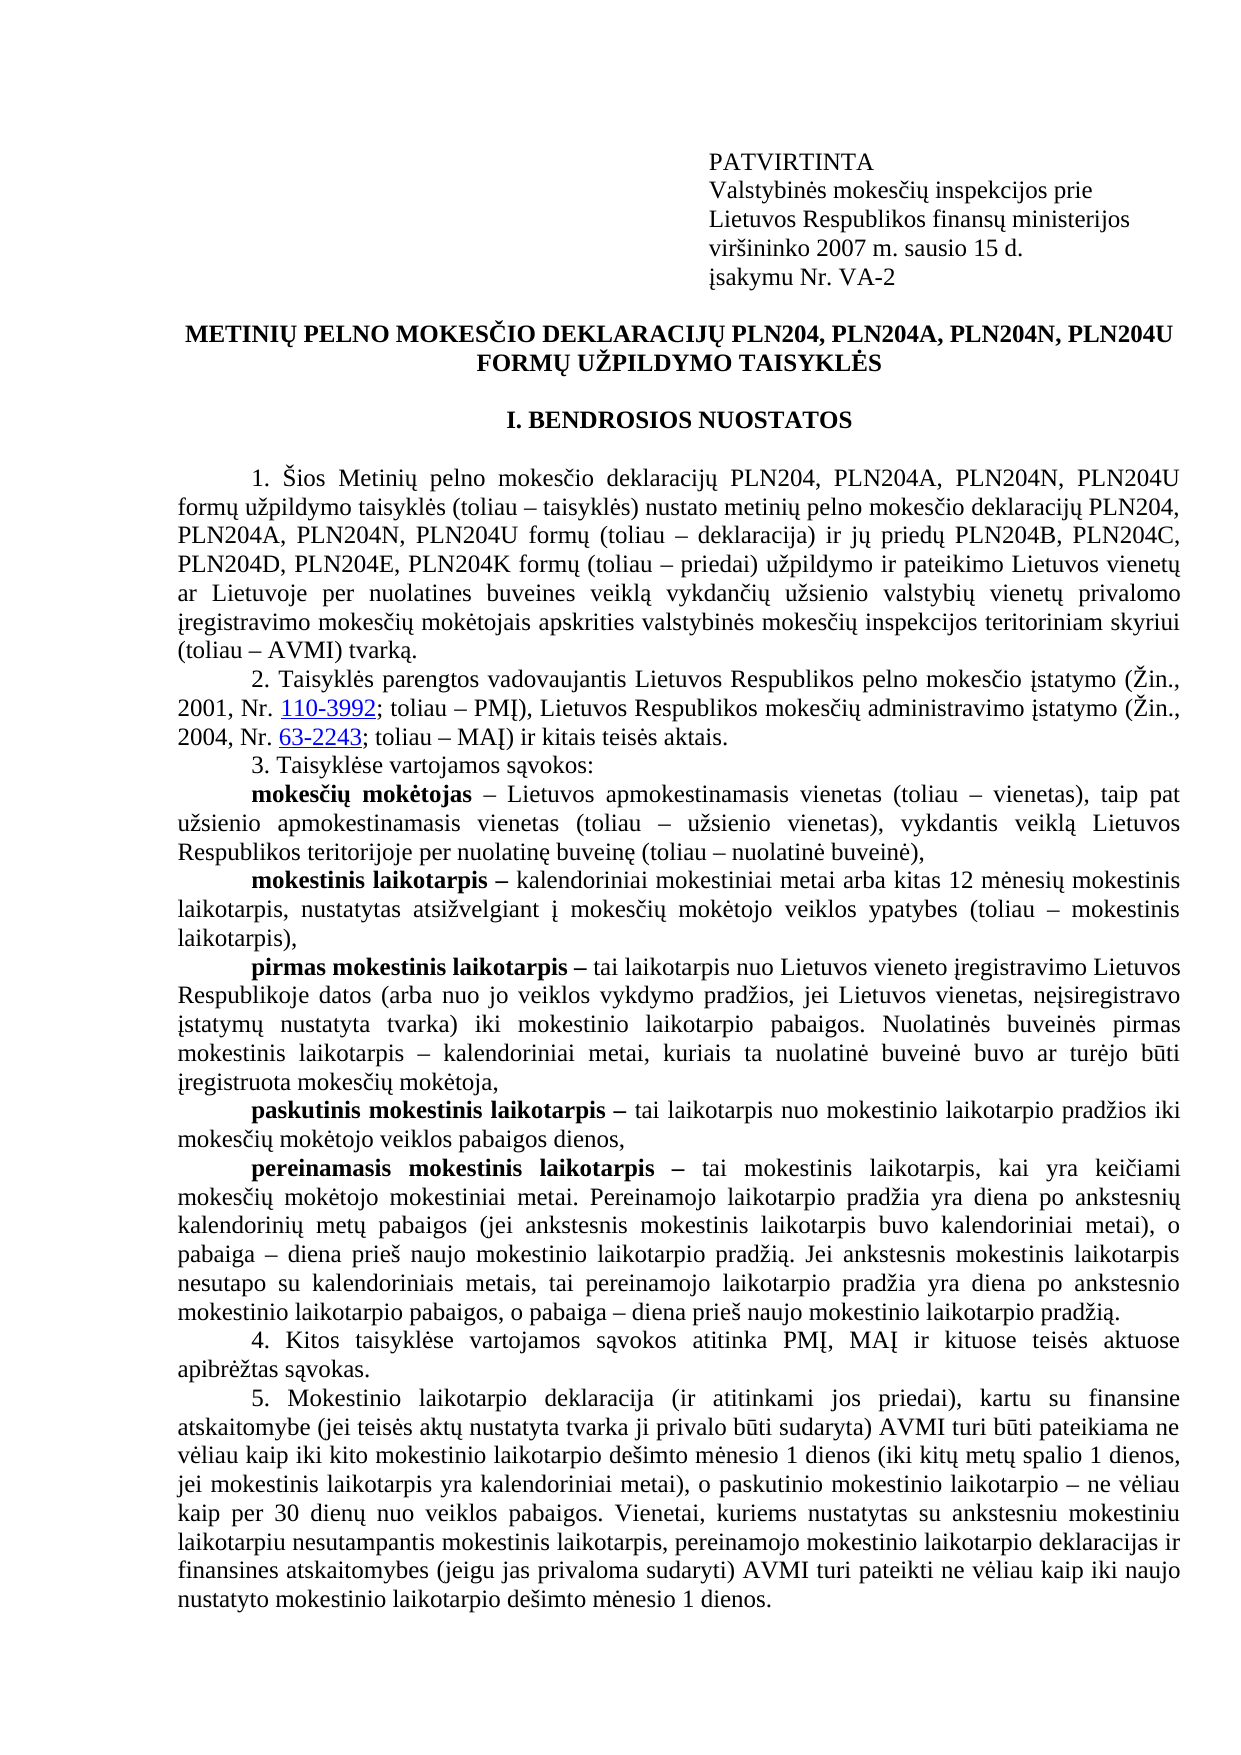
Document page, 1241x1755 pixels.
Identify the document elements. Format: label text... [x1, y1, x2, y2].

text METINIŲ PELNO MOKESČIO DEKLARACIJŲ PLN204, PLN204A, PLN204N, PLN204U FORMŲ UŽPILDYMO TAISYKLĖS [177, 319, 1181, 377]
text mokestinis laikotarpis – kalendoriniai mokestiniai metai arba kitas 12 mėnesių mokestinis laikotarpis, nustatytas atsižvelgiant į mokesčių mokėtojo veiklos ypatybes (toliau – mokestinis laikotarpis), [177, 866, 1181, 952]
text Lietuvos Respublikos finansų ministerijos [177, 204, 1181, 233]
text I. BENDROSIOS NUOSTATOS [177, 406, 1181, 434]
text Valstybinės mokesčių inspekcijos prie [177, 176, 1181, 204]
text paskutinis mokestinis laikotarpis – tai laikotarpis nuo mokestinio laikotarpio pradžios iki mokesčių mokėtojo veiklos pabaigos dienos, [177, 1096, 1181, 1153]
text 1. Šios Metinių pelno mokesčio deklaracijų PLN204, PLN204A, PLN204N, PLN204U formų užpildymo taisyklės (toliau – taisyklės) nustato metinių pelno mokesčio deklaracijų PLN204, PLN204A, PLN204N, PLN204U formų (toliau – deklaracija) ir jų priedų PLN204B, PLN204C, PLN204D, PLN204E, PLN204K formų (toliau – priedai) užpildymo ir pateikimo Lietuvos vienetų ar Lietuvoje per nuolatines buveines veiklą vykdančių užsienio valstybių vienetų privalomo įregistravimo mokesčių mokėtojais apskrities valstybinės mokesčių inspekcijos teritoriniam skyriui (toliau – AVMI) tvarką. [177, 463, 1181, 664]
text įsakymu Nr. VA-2 [177, 262, 1181, 291]
text 2. Taisyklės parengtos vadovaujantis Lietuvos Respublikos pelno mokesčio įstatymo (Žin., 2001, Nr. 110-3992; toliau – PMĮ), Lietuvos Respublikos mokesčių administravimo įstatymo (Žin., 2004, Nr. 63-2243; toliau – MAĮ) ir kitais teisės aktais. [177, 664, 1181, 751]
text 5. Mokestinio laikotarpio deklaracija (ir atitinkami jos priedai), kartu su finansine atskaitomybe (jei teisės aktų nustatyta tvarka ji privalo būti sudaryta) AVMI turi būti pateikiama ne vėliau kaip iki kito mokestinio laikotarpio dešimto mėnesio 1 dienos (iki kitų metų spalio 1 dienos, jei mokestinis laikotarpis yra kalendoriniai metai), o paskutinio mokestinio laikotarpio – ne vėliau kaip per 30 dienų nuo veiklos pabaigos. Vienetai, kuriems nustatytas su ankstesniu mokestiniu laikotarpiu nesutampantis mokestinis laikotarpis, pereinamojo mokestinio laikotarpio deklaracijas ir finansines atskaitomybes (jeigu jas privaloma sudaryti) AVMI turi pateikti ne vėliau kaip iki naujo nustatyto mokestinio laikotarpio dešimto mėnesio 1 dienos. [177, 1383, 1181, 1613]
text pirmas mokestinis laikotarpis – tai laikotarpis nuo Lietuvos vieneto įregistravimo Lietuvos Respublikoje datos (arba nuo jo veiklos vykdymo pradžios, jei Lietuvos vienetas, neįsiregistravo įstatymų nustatyta tvarka) iki mokestinio laikotarpio pabaigos. Nuolatinės buveinės pirmas mokestinis laikotarpis – kalendoriniai metai, kuriais ta nuolatinė buveinė buvo ar turėjo būti įregistruota mokesčių mokėtoja, [177, 952, 1181, 1096]
text viršininko 2007 m. sausio 15 d. [177, 233, 1181, 262]
text 3. Taisyklėse vartojamos sąvokos: [177, 751, 1181, 779]
text mokesčių mokėtojas – Lietuvos apmokestinamasis vienetas (toliau – vienetas), taip pat užsienio apmokestinamasis vienetas (toliau – užsienio vienetas), vykdantis veiklą Lietuvos Respublikos teritorijoje per nuolatinę buveinę (toliau – nuolatinė buveinė), [177, 779, 1181, 866]
text PATVIRTINTA [177, 147, 1181, 176]
text pereinamasis mokestinis laikotarpis – tai mokestinis laikotarpis, kai yra keičiami mokesčių mokėtojo mokestiniai metai. Pereinamojo laikotarpio pradžia yra diena po ankstesnių kalendorinių metų pabaigos (jei ankstesnis mokestinis laikotarpis buvo kalendoriniai metai), o pabaiga – diena prieš naujo mokestinio laikotarpio pradžią. Jei ankstesnis mokestinis laikotarpis nesutapo su kalendoriniais metais, tai pereinamojo laikotarpio pradžia yra diena po ankstesnio mokestinio laikotarpio pabaigos, o pabaiga – diena prieš naujo mokestinio laikotarpio pradžią. [177, 1153, 1181, 1326]
text 4. Kitos taisyklėse vartojamos sąvokos atitinka PMĮ, MAĮ ir kituose teisės aktuose apibrėžtas sąvokas. [177, 1326, 1181, 1383]
